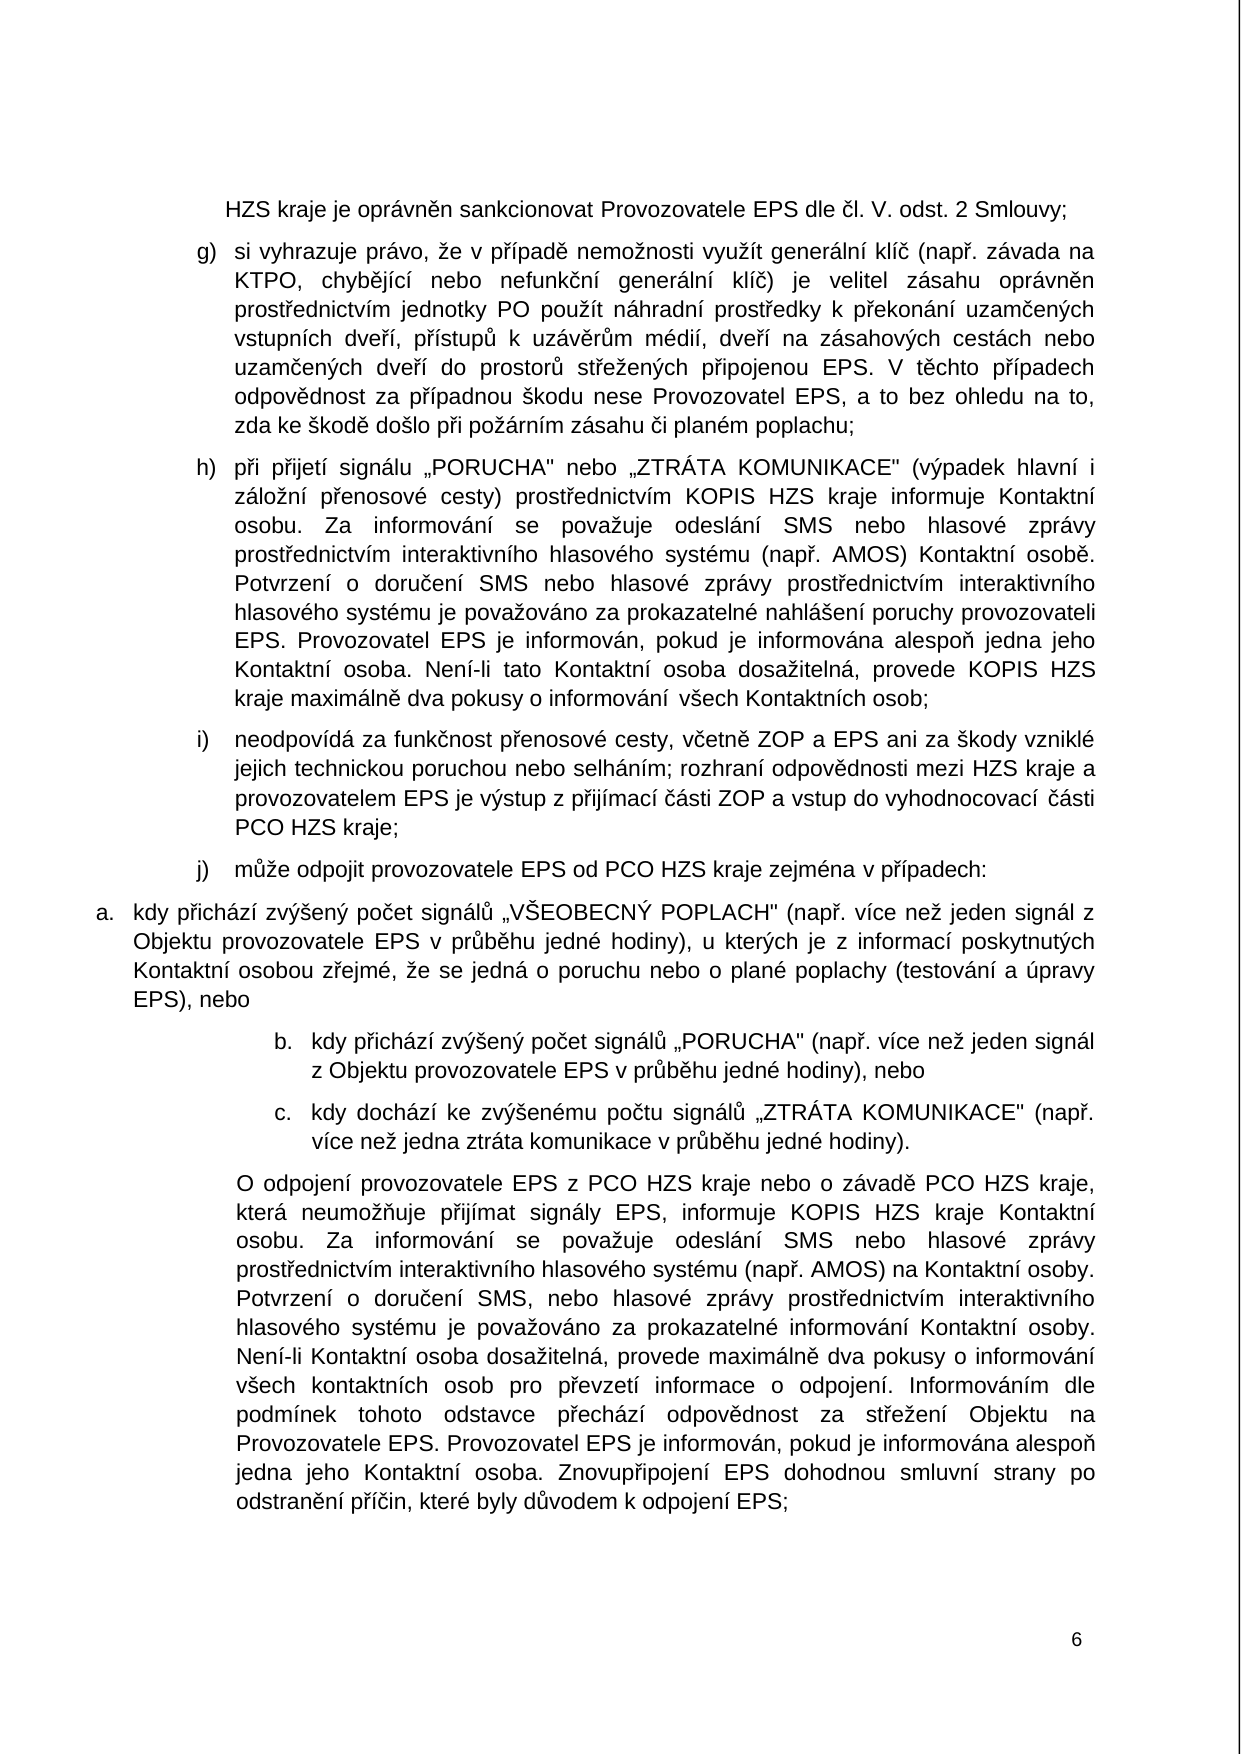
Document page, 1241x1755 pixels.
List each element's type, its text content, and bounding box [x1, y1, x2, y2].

list při přijetí signálu „PORUCHA" nebo „ZTRÁTA KOMUNIKACE" (výpadek hlavní i záložní přenosové cesty) prostřednictvím KOPIS HZS kraje informuje Kontaktní osobu. Za informování se považuje odeslání SMS nebo hlasové zprávy prostřednictvím interaktivního hlasového systému (např. AMOS) Kontaktní osobě. Potvrzení o doručení SMS nebo hlasové zprávy prostřednictvím interaktivního hlasového systému je považováno za prokazatelné nahlášení poruchy provozovateli EPS. Provozovatel EPS je informován, pokud je informována alespoň jedna jeho Kontaktní osoba. Není-li tato Kontaktní osoba dosažitelná, provede KOPIS HZS kraje maximálně dva pokusy o informování všech Kontaktních osob; [196, 454, 1096, 712]
list kdy přichází zvýšený počet signálů „VŠEOBECNÝ POPLACH" (např. více než jeden signál z Objektu provozovatele EPS v průběhu jedné hodiny), u kterých je z informací poskytnutých Kontaktní osobou zřejmé, že se jedná o poruchu nebo o plané poplachy (testování a úpravy EPS), nebo [96, 899, 1095, 1012]
list kdy přichází zvýšený počet signálů „PORUCHA" (např. více než jeden signál z Objektu provozovatele EPS v průběhu jedné hodiny), nebo [274, 1028, 1094, 1083]
list může odpojit provozovatele EPS od PCO HZS kraje zejména v případech: [197, 856, 1137, 882]
text O odpojení provozovatele EPS z PCO HZS kraje nebo o závadě PCO HZS kraje, která neumožňuje přijímat signály EPS, informuje KOPIS HZS kraje Kontaktní osobu. Za informování se považuje odeslání SMS nebo hlasové zprávy prostřednictvím interaktivního hlasového systému (např. AMOS) na Kontaktní osoby. Potvrzení o doručení SMS, nebo hlasové zprávy prostřednictvím interaktivního hlasového systému je považováno za prokazatelné informování Kontaktní osoby. Není-li Kontaktní osoba dosažitelná, provede maximálně dva pokusy o informování všech kontaktních osob pro převzetí informace o odpojení. Informováním dle podmínek tohoto odstavce přechází odpovědnost za střežení Objektu na Provozovatele EPS. Provozovatel EPS je informován, pokud je informována alespoň jedna jeho Kontaktní osoba. Znovupřipojení EPS dohodnou smluvní strany po odstranění příčin, které byly důvodem k odpojení EPS; [236, 1169, 1096, 1514]
list si vyhrazuje právo, že v případě nemožnosti využít generální klíč (např. závada na KTPO, chybějící nebo nefunkční generální klíč) je velitel zásahu oprávněn prostřednictvím jednotky PO použít náhradní prostředky k překonání uzamčených vstupních dveří, přístupů k uzávěrům médií, dveří na zásahových cestách nebo uzamčených dveří do prostorů střežených připojenou EPS. V těchto případech odpovědnost za případnou škodu nese Provozovatel EPS, a to bez ohledu na to, zda ke škodě došlo při požárním zásahu či planém poplachu; [197, 238, 1095, 438]
text HZS kraje je oprávněn sankcionovat Provozovatele EPS dle čl. V. odst. 2 Smlouvy; [225, 196, 1137, 222]
list kdy dochází ke zvýšenému počtu signálů „ZTRÁTA KOMUNIKACE" (např. více než jedna ztráta komunikace v průběhu jedné hodiny). [274, 1099, 1095, 1154]
list neodpovídá za funkčnost přenosové cesty, včetně ZOP a EPS ani za škody vzniklé jejich technickou poruchou nebo selháním; rozhraní odpovědnosti mezi HZS kraje a provozovatelem EPS je výstup z přijímací části ZOP a vstup do vyhodnocovací části PCO HZS kraje; [197, 726, 1095, 840]
